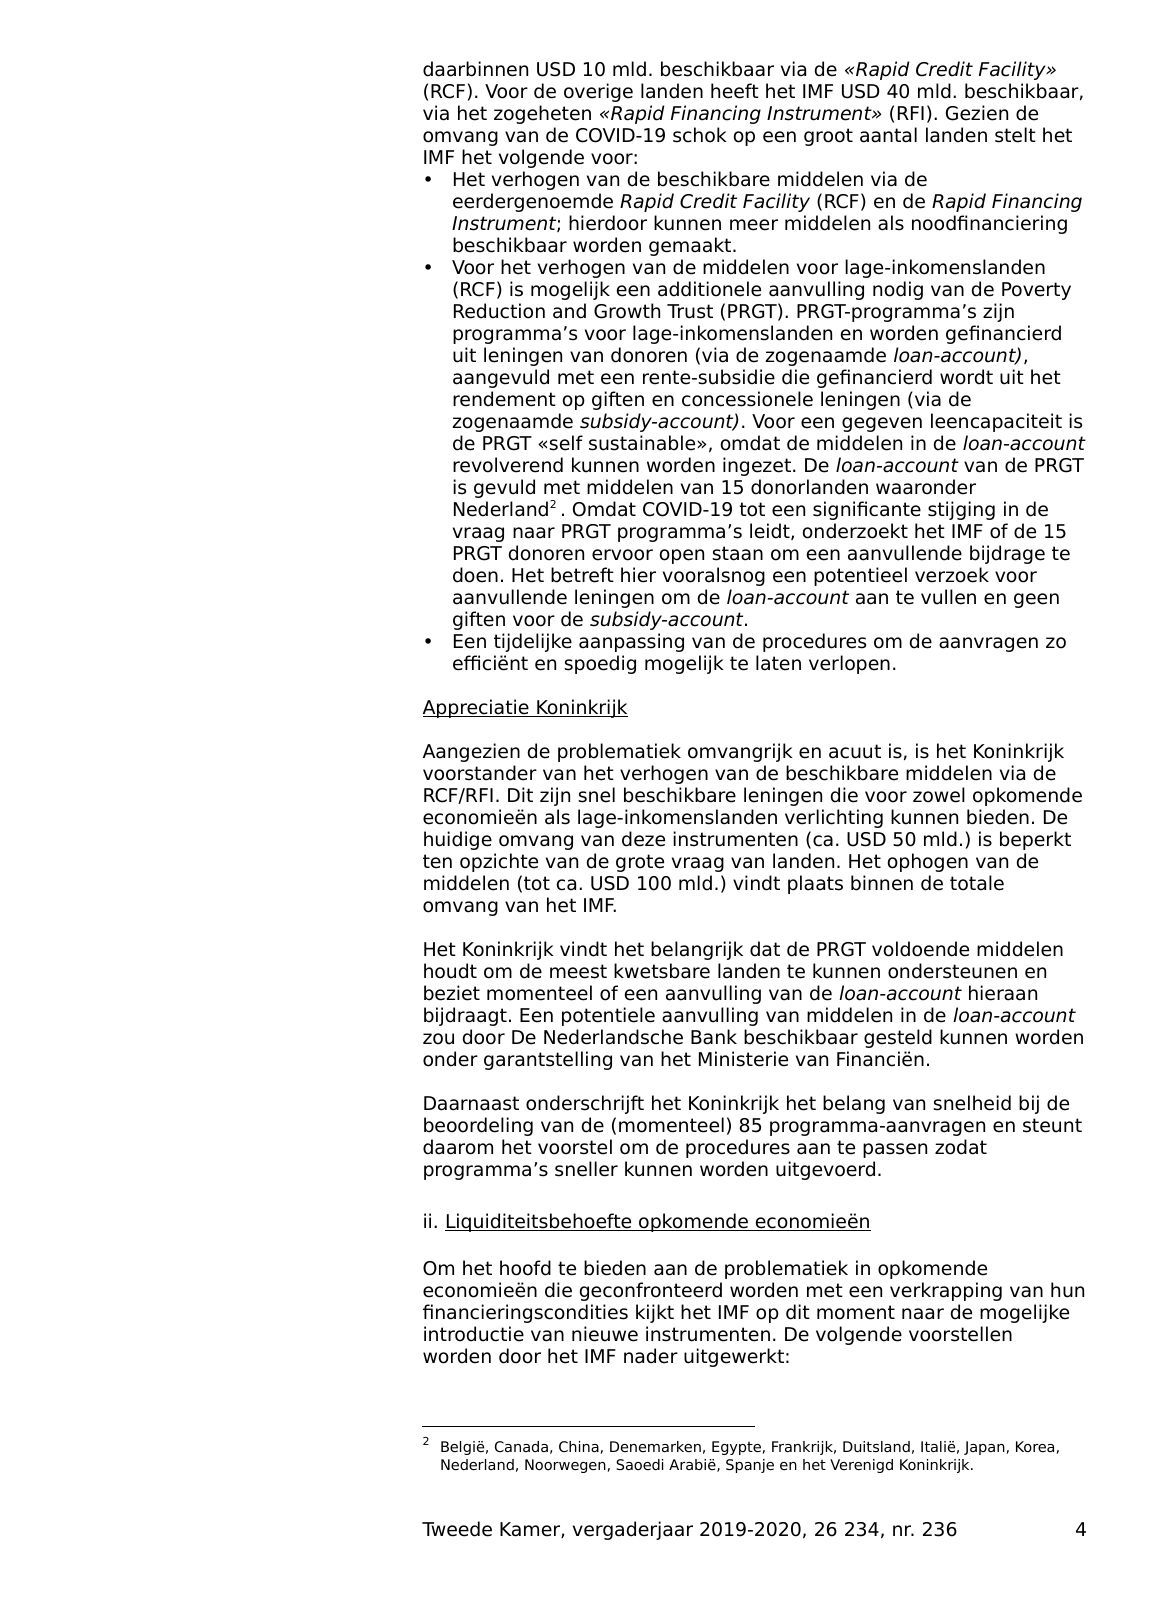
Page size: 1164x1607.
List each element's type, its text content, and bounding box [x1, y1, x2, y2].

text Het Koninkrijk vindt het belangrijk dat de PRGT voldoende middelen houdt om de meest kwetsbare landen te kunnen ondersteunen en beziet momenteel of een aanvulling van de loan-account hieraan bijdraagt. Een potentiele aanvulling van middelen in de loan-account zou door De Nederlandsche Bank beschikbaar gesteld kunnen worden onder garantstelling van het Ministerie van Financiën. [422, 939, 1087, 1071]
text • Voor het verhogen van de middelen voor lage-inkomenslanden (RCF) is mogelijk een additionele aanvulling nodig van de Poverty Reduction and Growth Trust (PRGT). PRGT-programma’s zijn programma’s voor lage-inkomenslanden en worden gefinancierd uit leningen van donoren (via de zogenaamde loan-account), aangevuld met een rente-subsidie die gefinancierd wordt uit het rendement op giften en concessionele leningen (via de zogenaamde subsidy-account). Voor een gegeven leencapaciteit is de PRGT «self sustainable», omdat de middelen in de loan-account revolverend kunnen worden ingezet. De loan-account van de PRGT is gevuld met middelen van 15 donorlanden waaronder Nederland. Omdat COVID-19 tot een significante stijging in de vraag naar PRGT programma’s leidt, onderzoekt het IMF of de 15 PRGT donoren ervoor open staan om een aanvullende bijdrage te doen. Het betreft hier vooralsnog een potentieel verzoek voor aanvullende leningen om de loan-account aan te vullen en geen giften voor de subsidy-account. [422, 257, 1087, 631]
subtitle ii. Liquiditeitsbehoefte opkomende economieën [422, 1211, 1087, 1233]
text Om het hoofd te bieden aan de problematiek in opkomende economieën die geconfronteerd worden met een verkrapping van hun financieringscondities kijkt het IMF op dit moment naar de mogelijke introductie van nieuwe instrumenten. De volgende voorstellen worden door het IMF nader uitgewerkt: [422, 1258, 1087, 1368]
text Daarnaast onderschrijft het Koninkrijk het belang van snelheid bij de beoordeling van de (momenteel) 85 programma-aanvragen en steunt daarom het voorstel om de procedures aan te passen zodat programma’s sneller kunnen worden uitgevoerd. [422, 1093, 1087, 1181]
text Aangezien de problematiek omvangrijk en acuut is, is het Koninkrijk voorstander van het verhogen van de beschikbare middelen via de RCF/RFI. Dit zijn snel beschikbare leningen die voor zowel opkomende economieën als lage-inkomenslanden verlichting kunnen bieden. De huidige omvang van deze instrumenten (ca. USD 50 mld.) is beperkt ten opzichte van de grote vraag van landen. Het ophogen van de middelen (tot ca. USD 100 mld.) vindt plaats binnen de totale omvang van het IMF. [422, 741, 1087, 917]
subtitle Appreciatie Koninkrijk [422, 697, 1087, 719]
text daarbinnen USD 10 mld. beschikbaar via de «Rapid Credit Facility» (RCF). Voor de overige landen heeft het IMF USD 40 mld. beschikbaar, via het zogeheten «Rapid Financing Instrument» (RFI). Gezien de omvang van de COVID-19 schok op een groot aantal landen stelt het IMF het volgende voor: [422, 59, 1087, 169]
text • Een tijdelijke aanpassing van de procedures om de aanvragen zo efficiënt en spoedig mogelijk te laten verlopen. [422, 631, 1087, 674]
text België, Canada, China, Denemarken, Egypte, Frankrijk, Duitsland, Italië, Japan, Korea, Nederland, Noorwegen, Saoedi Arabië, Spanje en het Verenigd Koninkrijk. [422, 1435, 1087, 1474]
text • Het verhogen van de beschikbare middelen via de eerdergenoemde Rapid Credit Facility (RCF) en de Rapid Financing Instrument; hierdoor kunnen meer middelen als noodfinanciering beschikbaar worden gemaakt. [422, 169, 1087, 257]
